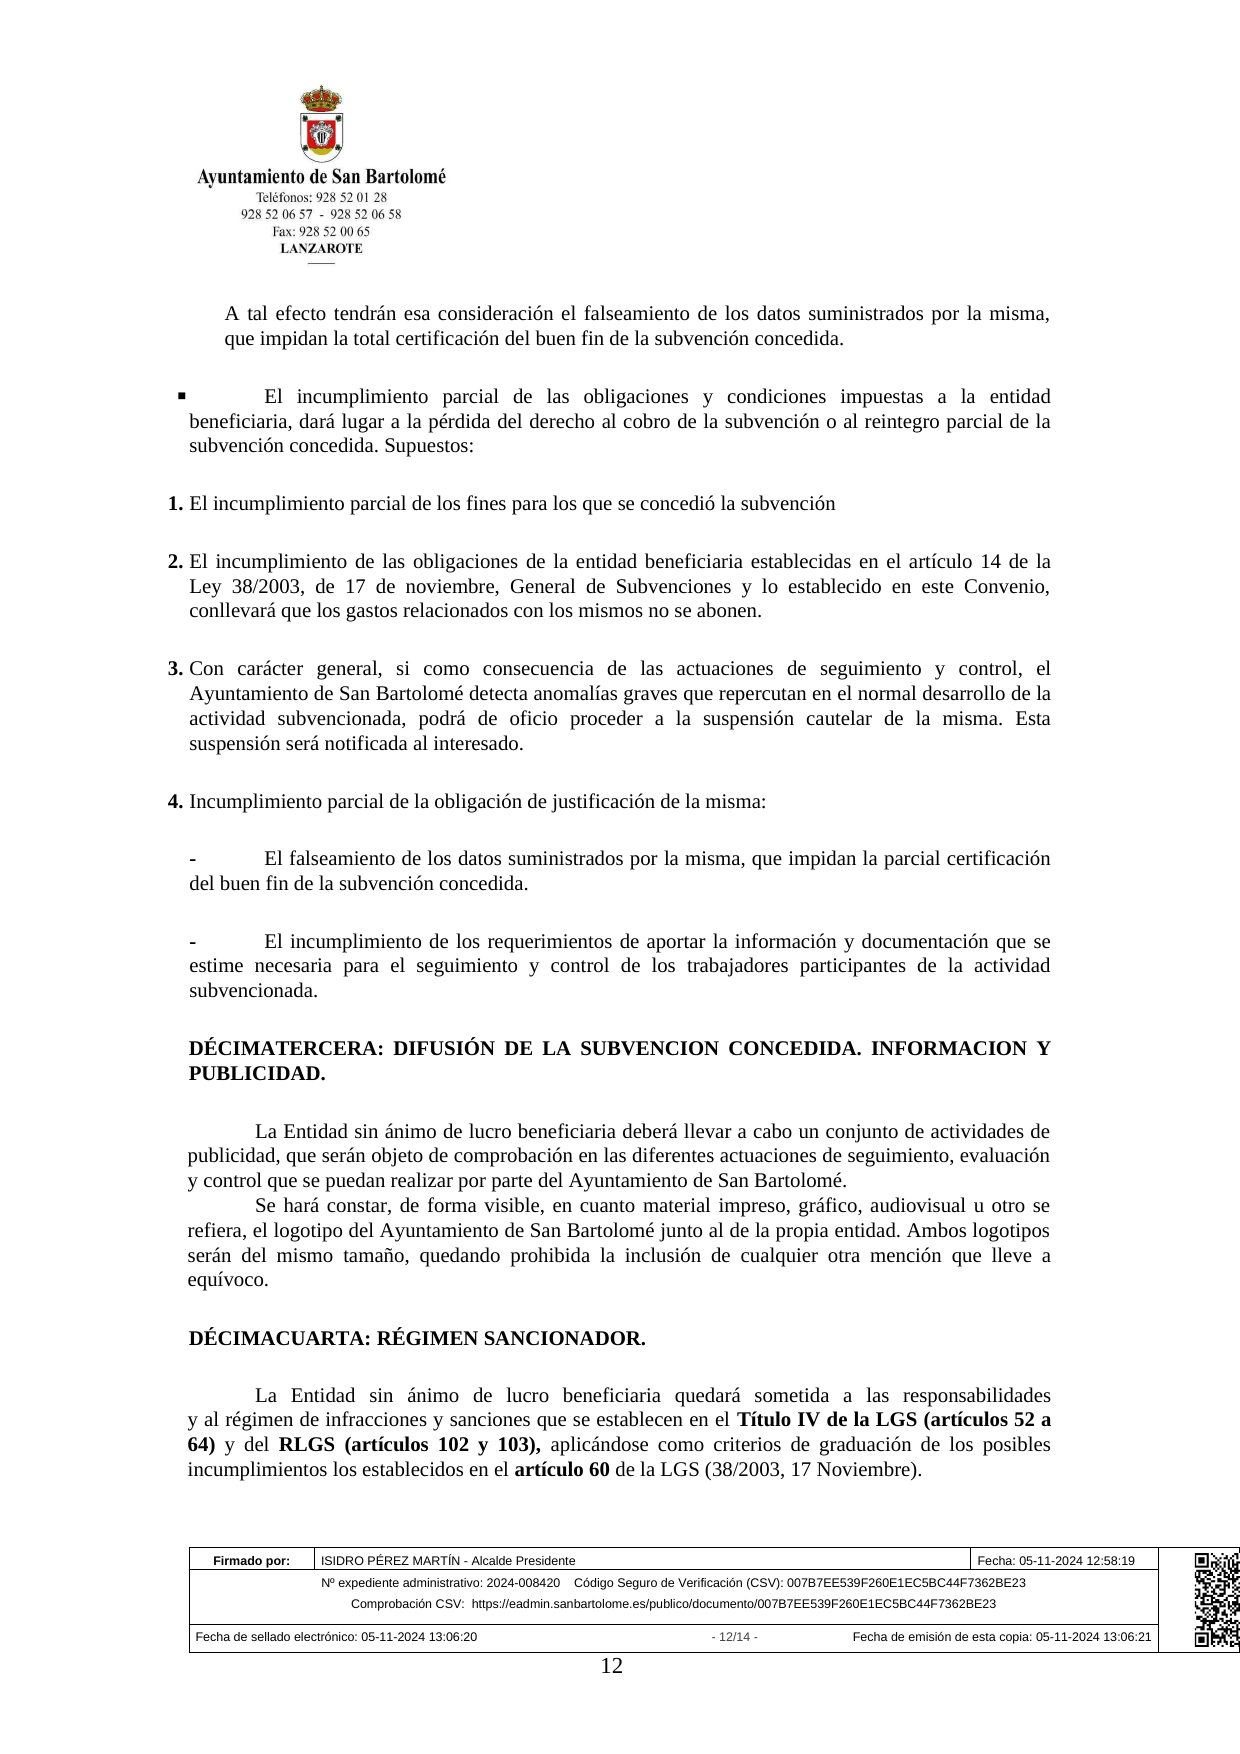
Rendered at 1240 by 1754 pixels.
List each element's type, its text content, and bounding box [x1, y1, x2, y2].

text A tal efecto tendrán esa consideración el falseamiento de los datos suministrados por la misma, que impidan la total certificación del buen fin de la subvención concedida. [224, 301, 1052, 350]
list El incumplimiento de las obligaciones de la entidad beneficiaria establecidas en el artículo 14 de la Ley 38/2003, de 17 de noviembre, General de Subvenciones y lo establecido en este Convenio, conllevará que los gastos relacionados con los mismos no se abonen. [168, 549, 1052, 622]
list El falseamiento de los datos suministrados por la misma, que impidan la parcial certificación del buen fin de la subvención concedida. [189, 846, 1052, 895]
list Con carácter general, si como consecuencia de las actuaciones de seguimiento y control, el Ayuntamiento de San Bartolomé detecta anomalías graves que repercutan en el normal desarrollo de la actividad subvencionada, podrá de oficio proceder a la suspensión cautelar de la misma. Esta suspensión será notificada al interesado. [168, 656, 1052, 754]
text DÉCIMATERCERA: DIFUSIÓN DE LA SUBVENCION CONCEDIDA. INFORMACION Y PUBLICIDAD. [188, 1036, 1052, 1085]
text La Entidad sin ánimo de lucro beneficiaria quedará sometida a las responsabilidades y al régimen de infracciones y sanciones que se establecen en el Título IV de la LGS (artículos 52 a 64) y del RLGS (artículos 102 y 103), aplicándose como criterios de graduación de los posibles incumplimientos los establecidos en el artículo 60 de la LGS (38/2003, 17 Noviembre). [187, 1383, 1052, 1481]
list Incumplimiento parcial de la obligación de justificación de la misma: [168, 788, 1052, 813]
list El incumplimiento de los requerimientos de aportar la información y documentación que se estime necesaria para el seguimiento y control de los trabajadores participantes de la actividad subvencionada. [189, 929, 1052, 1002]
list El incumplimiento parcial de las obligaciones y condiciones impuestas a la entidad beneficiaria, dará lugar a la pérdida del derecho al cobro de la subvención o al reintegro parcial de la subvención concedida. Supuestos: [174, 384, 1052, 457]
text Se hará constar, de forma visible, en cuanto material impreso, gráfico, audiovisual u otro se refiera, el logotipo del Ayuntamiento de San Bartolomé junto al de la propia entidad. Ambos logotipos serán del mismo tamaño, quedando prohibida la inclusión de cualquier otra mención que lleve a equívoco. [187, 1193, 1052, 1291]
list El incumplimiento parcial de los fines para los que se concedió la subvención [168, 491, 1052, 515]
text DÉCIMACUARTA: RÉGIMEN SANCIONADOR. [188, 1325, 1052, 1349]
text La Entidad sin ánimo de lucro beneficiaria deberá llevar a cabo un conjunto de actividades de publicidad, que serán objeto de comprobación en las diferentes actuaciones de seguimiento, evaluación y control que se puedan realizar por parte del Ayuntamiento de San Bartolomé. [187, 1119, 1052, 1192]
